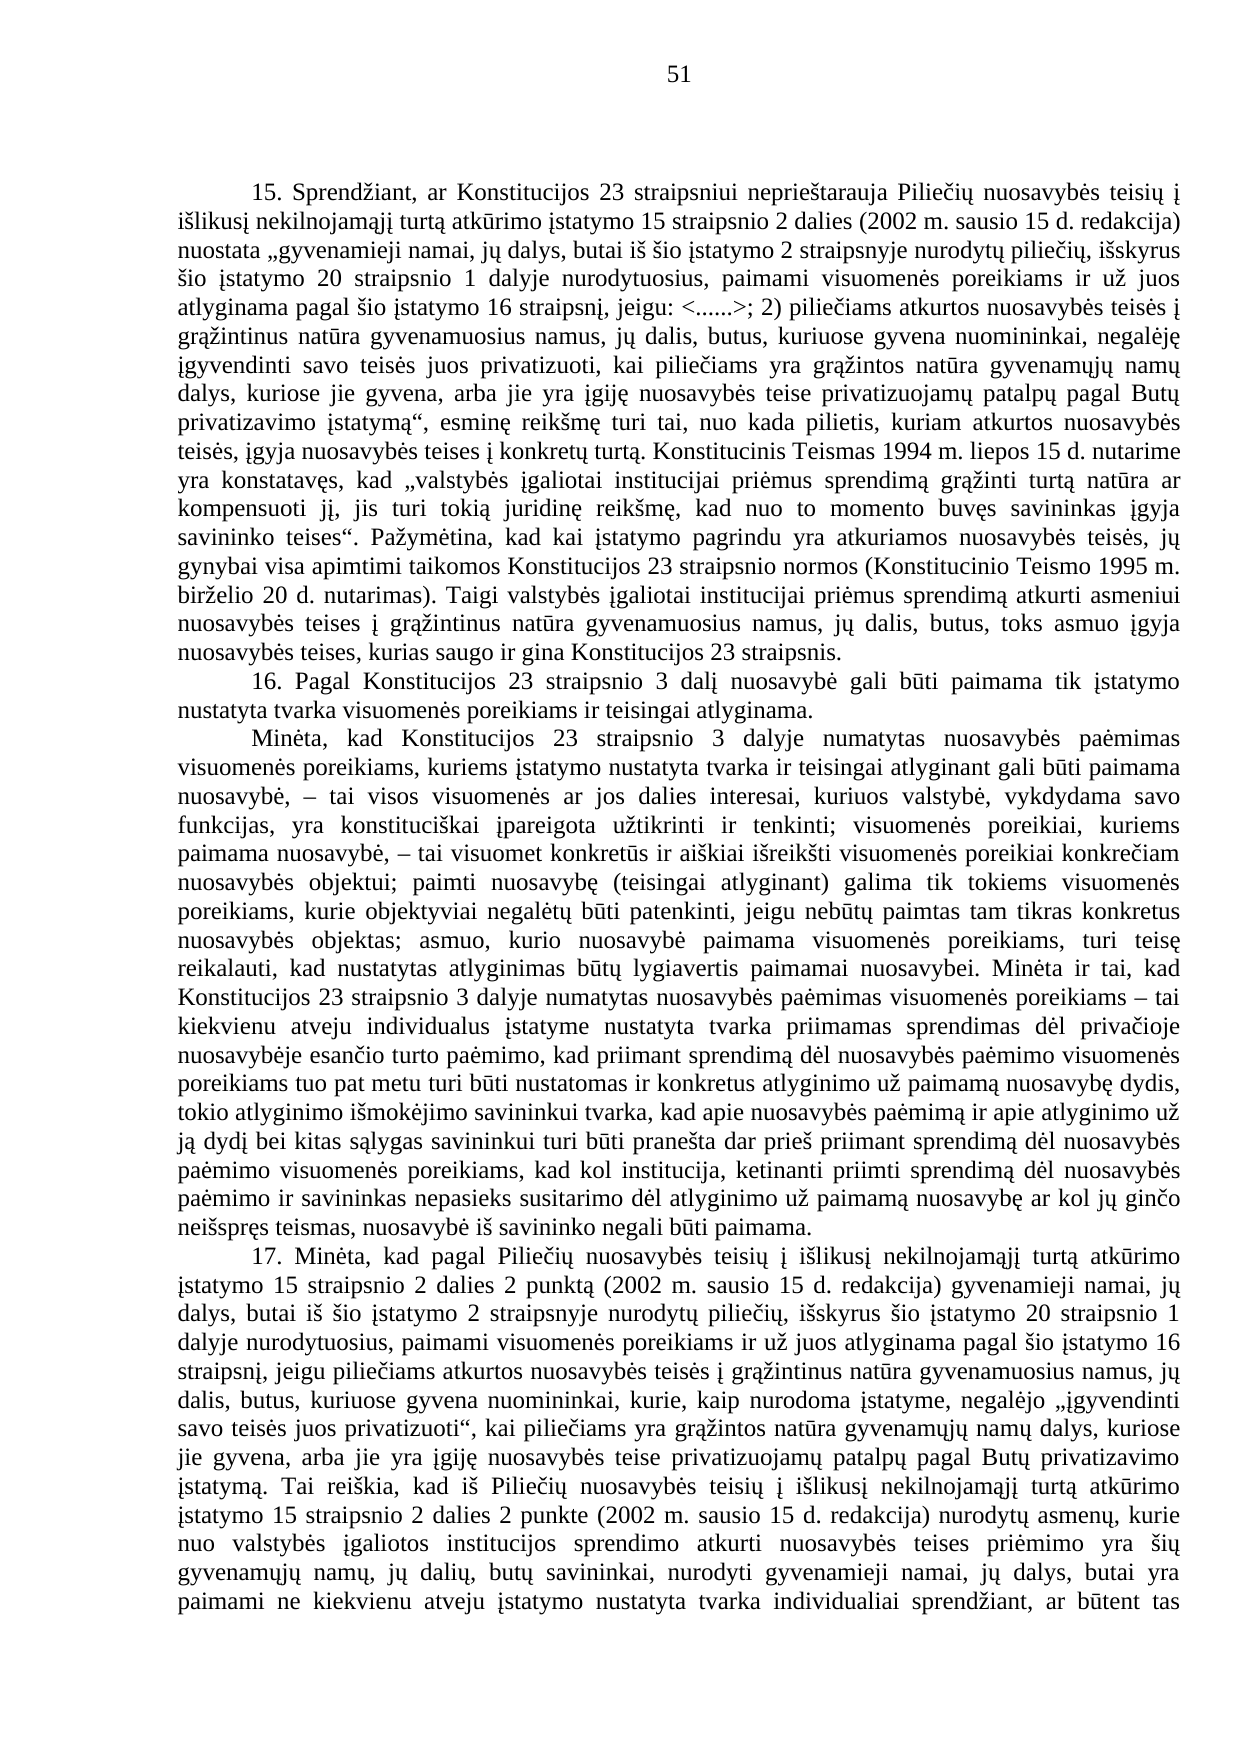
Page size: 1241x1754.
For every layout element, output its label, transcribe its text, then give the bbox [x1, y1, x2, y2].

text 15. Sprendžiant, ar Konstitucijos 23 straipsniui neprieštarauja Piliečių nuosavybės teisių į išlikusį nekilnojamąjį turtą atkūrimo įstatymo 15 straipsnio 2 dalies (2002 m. sausio 15 d. redakcija) nuostata „gyvenamieji namai, jų dalys, butai iš šio įstatymo 2 straipsnyje nurodytų piliečių, išskyrus šio įstatymo 20 straipsnio 1 dalyje nurodytuosius, paimami visuomenės poreikiams ir už juos atlyginama pagal šio įstatymo 16 straipsnį, jeigu: <......>; 2) piliečiams atkurtos nuosavybės teisės į grąžintinus natūra gyvenamuosius namus, jų dalis, butus, kuriuose gyvena nuomininkai, negalėję įgyvendinti savo teisės juos privatizuoti, kai piliečiams yra grąžintos natūra gyvenamųjų namų dalys, kuriose jie gyvena, arba jie yra įgiję nuosavybės teise privatizuojamų patalpų pagal Butų privatizavimo įstatymą“, esminę reikšmę turi tai, nuo kada pilietis, kuriam atkurtos nuosavybės teisės, įgyja nuosavybės teises į konkretų turtą. Konstitucinis Teismas 1994 m. liepos 15 d. nutarime yra konstatavęs, kad „valstybės įgaliotai institucijai priėmus sprendimą grąžinti turtą natūra ar kompensuoti jį, jis turi tokią juridinę reikšmę, kad nuo to momento buvęs savininkas įgyja savininko teises“. Pažymėtina, kad kai įstatymo pagrindu yra atkuriamos nuosavybės teisės, jų gynybai visa apimtimi taikomos Konstitucijos 23 straipsnio normos (Konstitucinio Teismo 1995 m. birželio 20 d. nutarimas). Taigi valstybės įgaliotai institucijai priėmus sprendimą atkurti asmeniui nuosavybės teises į grąžintinus natūra gyvenamuosius namus, jų dalis, butus, toks asmuo įgyja nuosavybės teises, kurias saugo ir gina Konstitucijos 23 straipsnis. [177, 177, 1181, 666]
text 16. Pagal Konstitucijos 23 straipsnio 3 dalį nuosavybė gali būti paimama tik įstatymo nustatyta tvarka visuomenės poreikiams ir teisingai atlyginama. [177, 666, 1181, 723]
text 17. Minėta, kad pagal Piliečių nuosavybės teisių į išlikusį nekilnojamąjį turtą atkūrimo įstatymo 15 straipsnio 2 dalies 2 punktą (2002 m. sausio 15 d. redakcija) gyvenamieji namai, jų dalys, butai iš šio įstatymo 2 straipsnyje nurodytų piliečių, išskyrus šio įstatymo 20 straipsnio 1 dalyje nurodytuosius, paimami visuomenės poreikiams ir už juos atlyginama pagal šio įstatymo 16 straipsnį, jeigu piliečiams atkurtos nuosavybės teisės į grąžintinus natūra gyvenamuosius namus, jų dalis, butus, kuriuose gyvena nuomininkai, kurie, kaip nurodoma įstatyme, negalėjo „įgyvendinti savo teisės juos privatizuoti“, kai piliečiams yra grąžintos natūra gyvenamųjų namų dalys, kuriose jie gyvena, arba jie yra įgiję nuosavybės teise privatizuojamų patalpų pagal Butų privatizavimo įstatymą. Tai reiškia, kad iš Piliečių nuosavybės teisių į išlikusį nekilnojamąjį turtą atkūrimo įstatymo 15 straipsnio 2 dalies 2 punkte (2002 m. sausio 15 d. redakcija) nurodytų asmenų, kurie nuo valstybės įgaliotos institucijos sprendimo atkurti nuosavybės teises priėmimo yra šių gyvenamųjų namų, jų dalių, butų savininkai, nurodyti gyvenamieji namai, jų dalys, butai yra paimami ne kiekvienu atveju įstatymo nustatyta tvarka individualiai sprendžiant, ar būtent tas [177, 1241, 1181, 1615]
text Minėta, kad Konstitucijos 23 straipsnio 3 dalyje numatytas nuosavybės paėmimas visuomenės poreikiams, kuriems įstatymo nustatyta tvarka ir teisingai atlyginant gali būti paimama nuosavybė, – tai visos visuomenės ar jos dalies interesai, kuriuos valstybė, vykdydama savo funkcijas, yra konstituciškai įpareigota užtikrinti ir tenkinti; visuomenės poreikiai, kuriems paimama nuosavybė, – tai visuomet konkretūs ir aiškiai išreikšti visuomenės poreikiai konkrečiam nuosavybės objektui; paimti nuosavybę (teisingai atlyginant) galima tik tokiems visuomenės poreikiams, kurie objektyviai negalėtų būti patenkinti, jeigu nebūtų paimtas tam tikras konkretus nuosavybės objektas; asmuo, kurio nuosavybė paimama visuomenės poreikiams, turi teisę reikalauti, kad nustatytas atlyginimas būtų lygiavertis paimamai nuosavybei. Minėta ir tai, kad Konstitucijos 23 straipsnio 3 dalyje numatytas nuosavybės paėmimas visuomenės poreikiams – tai kiekvienu atveju individualus įstatyme nustatyta tvarka priimamas sprendimas dėl privačioje nuosavybėje esančio turto paėmimo, kad priimant sprendimą dėl nuosavybės paėmimo visuomenės poreikiams tuo pat metu turi būti nustatomas ir konkretus atlyginimo už paimamą nuosavybę dydis, tokio atlyginimo išmokėjimo savininkui tvarka, kad apie nuosavybės paėmimą ir apie atlyginimo už ją dydį bei kitas sąlygas savininkui turi būti pranešta dar prieš priimant sprendimą dėl nuosavybės paėmimo visuomenės poreikiams, kad kol institucija, ketinanti priimti sprendimą dėl nuosavybės paėmimo ir savininkas nepasieks susitarimo dėl atlyginimo už paimamą nuosavybę ar kol jų ginčo neišspręs teismas, nuosavybė iš savininko negali būti paimama. [177, 723, 1181, 1241]
